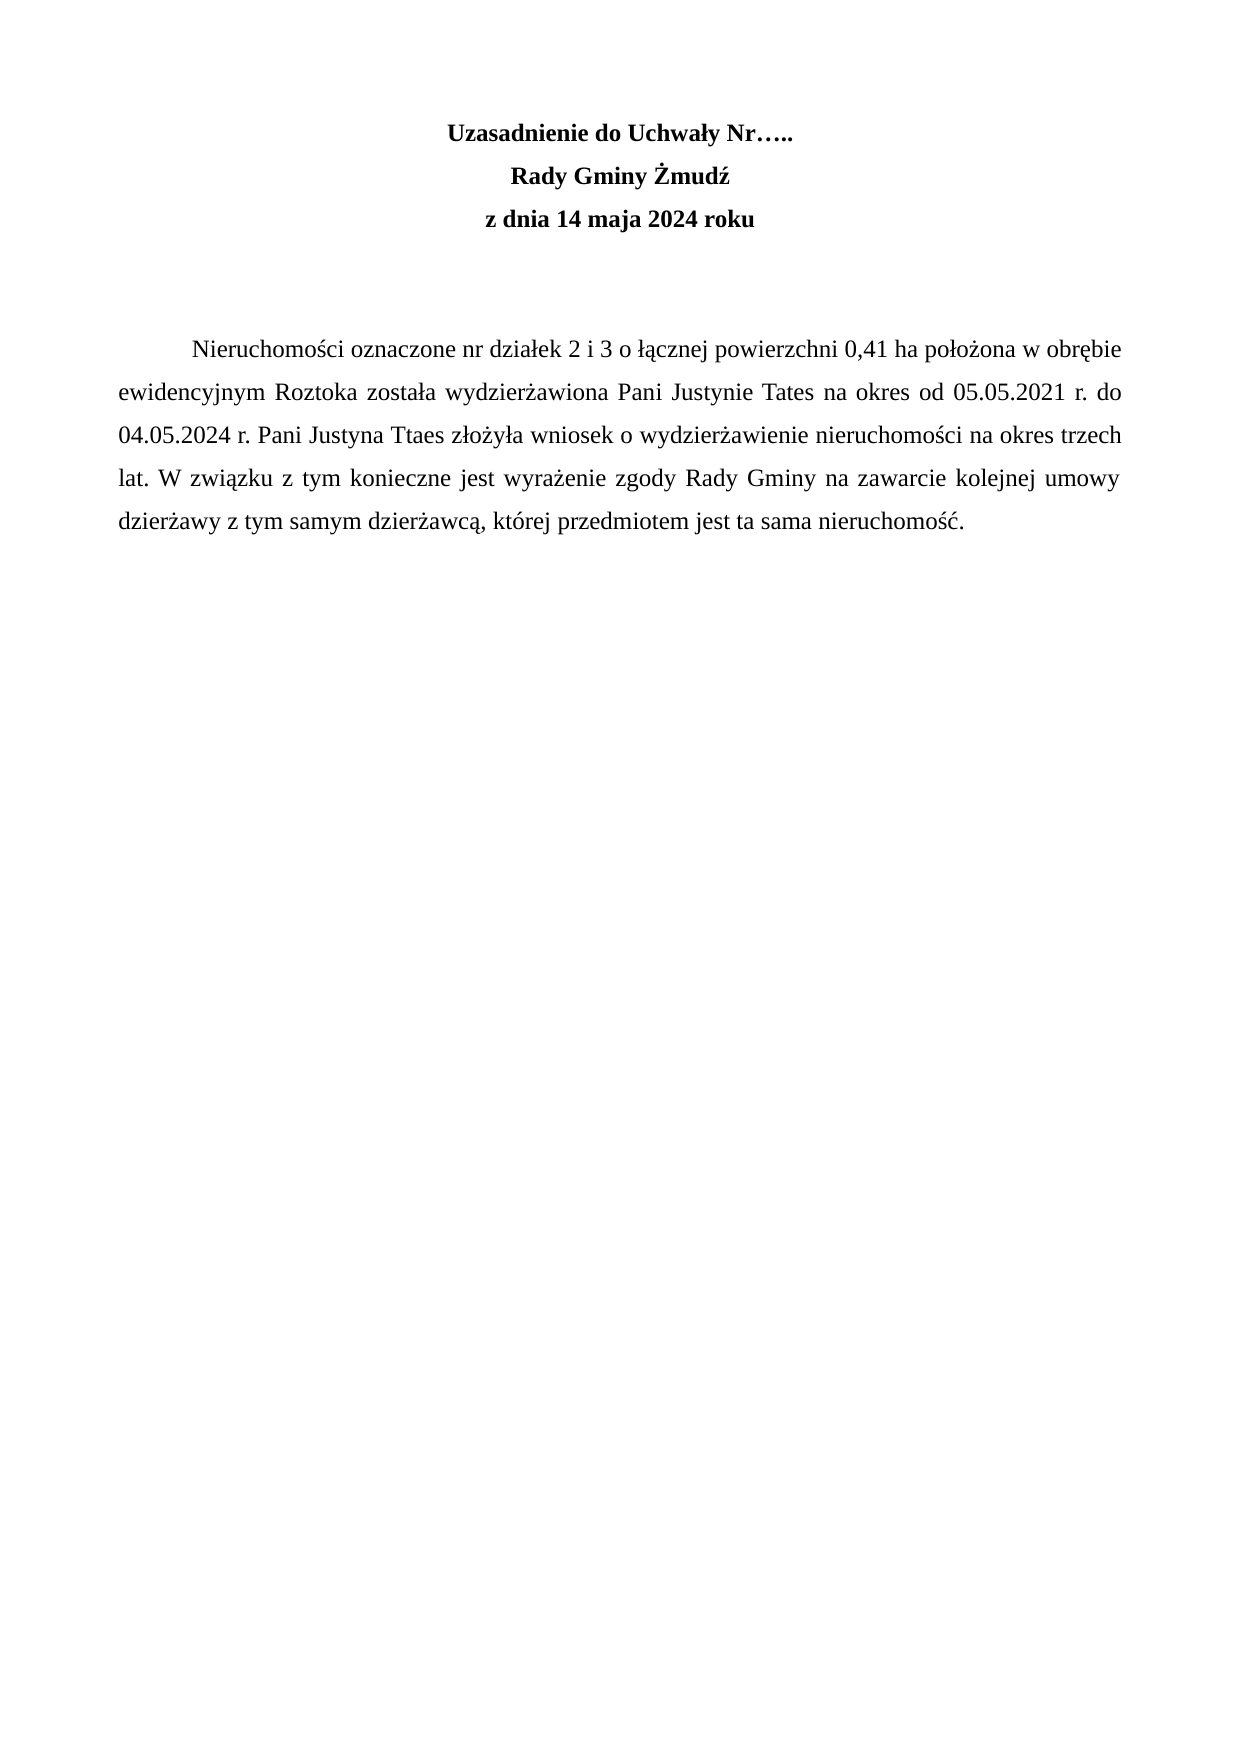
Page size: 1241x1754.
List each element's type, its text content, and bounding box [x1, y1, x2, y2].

text Nieruchomości oznaczone nr działek 2 i 3 o łącznej powierzchni 0,41 ha położona w obrębie ewidencyjnym Roztoka została wydzierżawiona Pani Justynie Tates na okres od 05.05.2021 r. do 04.05.2024 r. Pani Justyna Ttaes złożyła wniosek o wydzierżawienie nieruchomości na okres trzech lat. W związku z tym konieczne jest wyrażenie zgody Rady Gminy na zawarcie kolejnej umowy dzierżawy z tym samym dzierżawcą, której przedmiotem jest ta sama nieruchomość. [118, 334, 1122, 535]
text Rady Gminy Żmudź [118, 161, 1122, 190]
text z dnia 14 maja 2024 roku [118, 204, 1122, 233]
text Uzasadnienie do Uchwały Nr….. [118, 118, 1122, 147]
